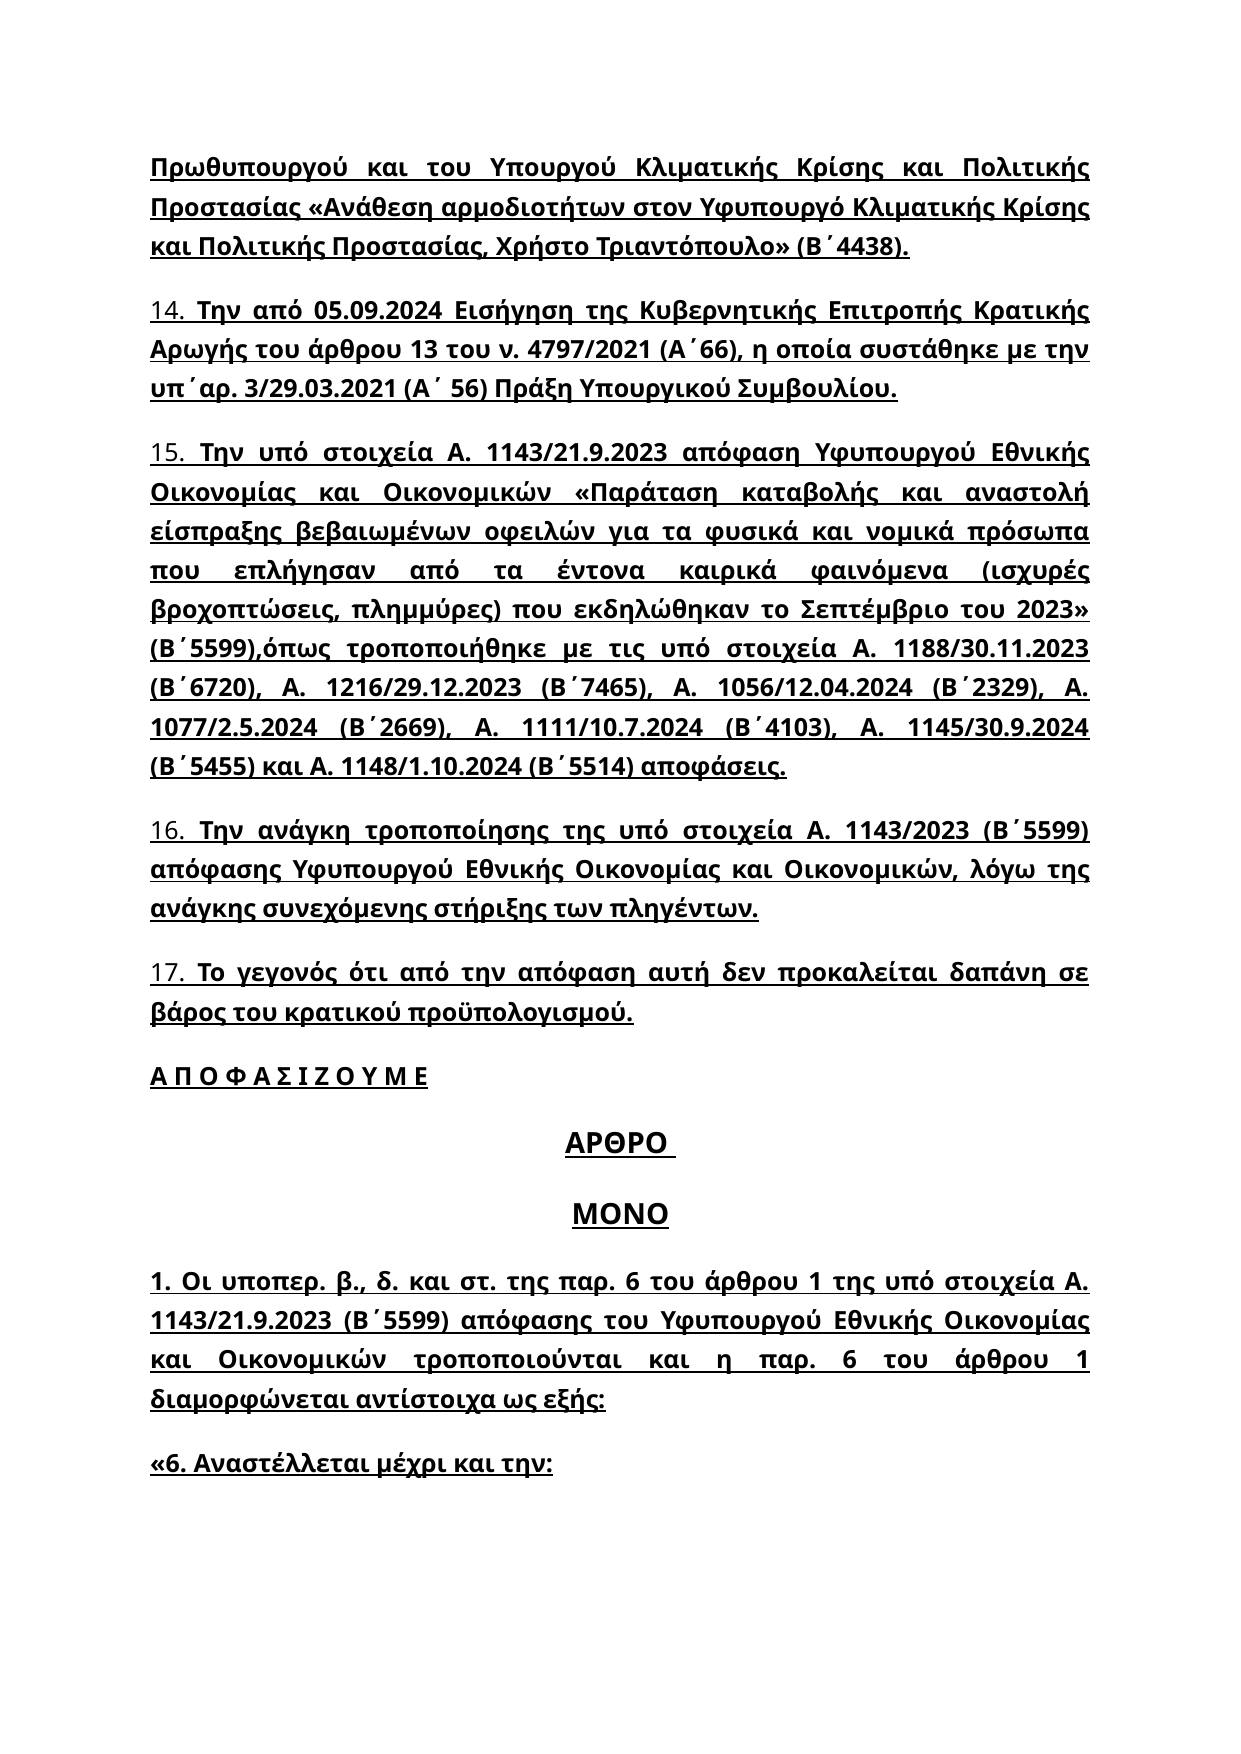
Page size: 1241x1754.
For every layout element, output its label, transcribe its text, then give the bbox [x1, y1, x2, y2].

text απόφασης Υφυπουργού Εθνικής Οικονομίας και Οικονομικών, λόγω της [150, 843, 1090, 881]
text «6. Αναστέλλεται μέχρι και την: [150, 1445, 1090, 1479]
subtitle ΑΡΘΡΟ [150, 1122, 1090, 1162]
text 1077/2.5.2024 (Β΄2669), Α. 1111/10.7.2024 (Β΄4103), Α. 1145/30.9.2024 [150, 701, 1090, 738]
text Α Π Ο Φ Α Σ Ι Ζ Ο Υ Μ Ε [150, 1058, 1090, 1092]
text (Β΄6720), Α. 1216/29.12.2023 (Β΄7465), Α. 1056/12.04.2024 (Β΄2329), Α. [150, 662, 1090, 699]
text και Πολιτικής Προστασίας, Χρήστο Τριαντόπουλο» (Β΄4438). [150, 220, 1090, 262]
text βροχοπτώσεις, πλημμύρες) που εκδηλώθηκαν το Σεπτέμβριο του 2023» [150, 583, 1090, 621]
text Πρωθυπουργού και του Υπουργού Κλιματικής Κρίσης και Πολιτικής [150, 150, 1090, 179]
text 16. Την ανάγκη τροποποίησης της υπό στοιχεία Α. 1143/2023 (Β΄5599) [150, 812, 1090, 841]
subtitle ΜΟΝΟ [150, 1193, 1090, 1233]
text διαμορφώνεται αντίστοιχα ως εξής: [150, 1373, 1090, 1415]
text είσπραξης βεβαιωμένων οφειλών για τα φυσικά και νομικά πρόσωπα [150, 505, 1090, 542]
text 1. Οι υποπερ. β., δ. και στ. της παρ. 6 του άρθρου 1 της υπό στοιχεία Α. [150, 1264, 1090, 1293]
text Οικονομίας και Οικονομικών «Παράταση καταβολής και αναστολή [150, 466, 1090, 503]
text 17. Το γεγονός ότι από την απόφαση αυτή δεν προκαλείται δαπάνη σε βάρος του κρατικού προϋπολογισμού. [150, 955, 1090, 1028]
text υπ΄αρ. 3/29.03.2021 (Α΄ 56) Πράξη Υπουργικού Συμβουλίου. [150, 362, 1090, 405]
text και Οικονομικών τροποποιούνται και η παρ. 6 του άρθρου 1 [150, 1334, 1090, 1371]
text Προστασίας «Ανάθεση αρμοδιοτήτων στον Υφυπουργό Κλιματικής Κρίσης [150, 181, 1090, 218]
text 1143/21.9.2023 (Β΄5599) απόφασης του Υφυπουργού Εθνικής Οικονομίας [150, 1294, 1090, 1332]
text ανάγκης συνεχόμενης στήριξης των πληγέντων. [150, 882, 1090, 925]
text 14. Την από 05.09.2024 Εισήγηση της Κυβερνητικής Επιτροπής Κρατικής [150, 292, 1090, 321]
text (Β΄5599),όπως τροποποιήθηκε με τις υπό στοιχεία Α. 1188/30.11.2023 [150, 622, 1090, 660]
text (Β΄5455) και Α. 1148/1.10.2024 (Β΄5514) αποφάσεις. [150, 740, 1090, 782]
text που επλήγησαν από τα έντονα καιρικά φαινόμενα (ισχυρές [150, 544, 1090, 581]
text Αρωγής του άρθρου 13 του ν. 4797/2021 (Α΄66), η οποία συστάθηκε με την [150, 323, 1090, 361]
text 15. Την υπό στοιχεία Α. 1143/21.9.2023 απόφαση Υφυπουργού Εθνικής [150, 435, 1090, 464]
